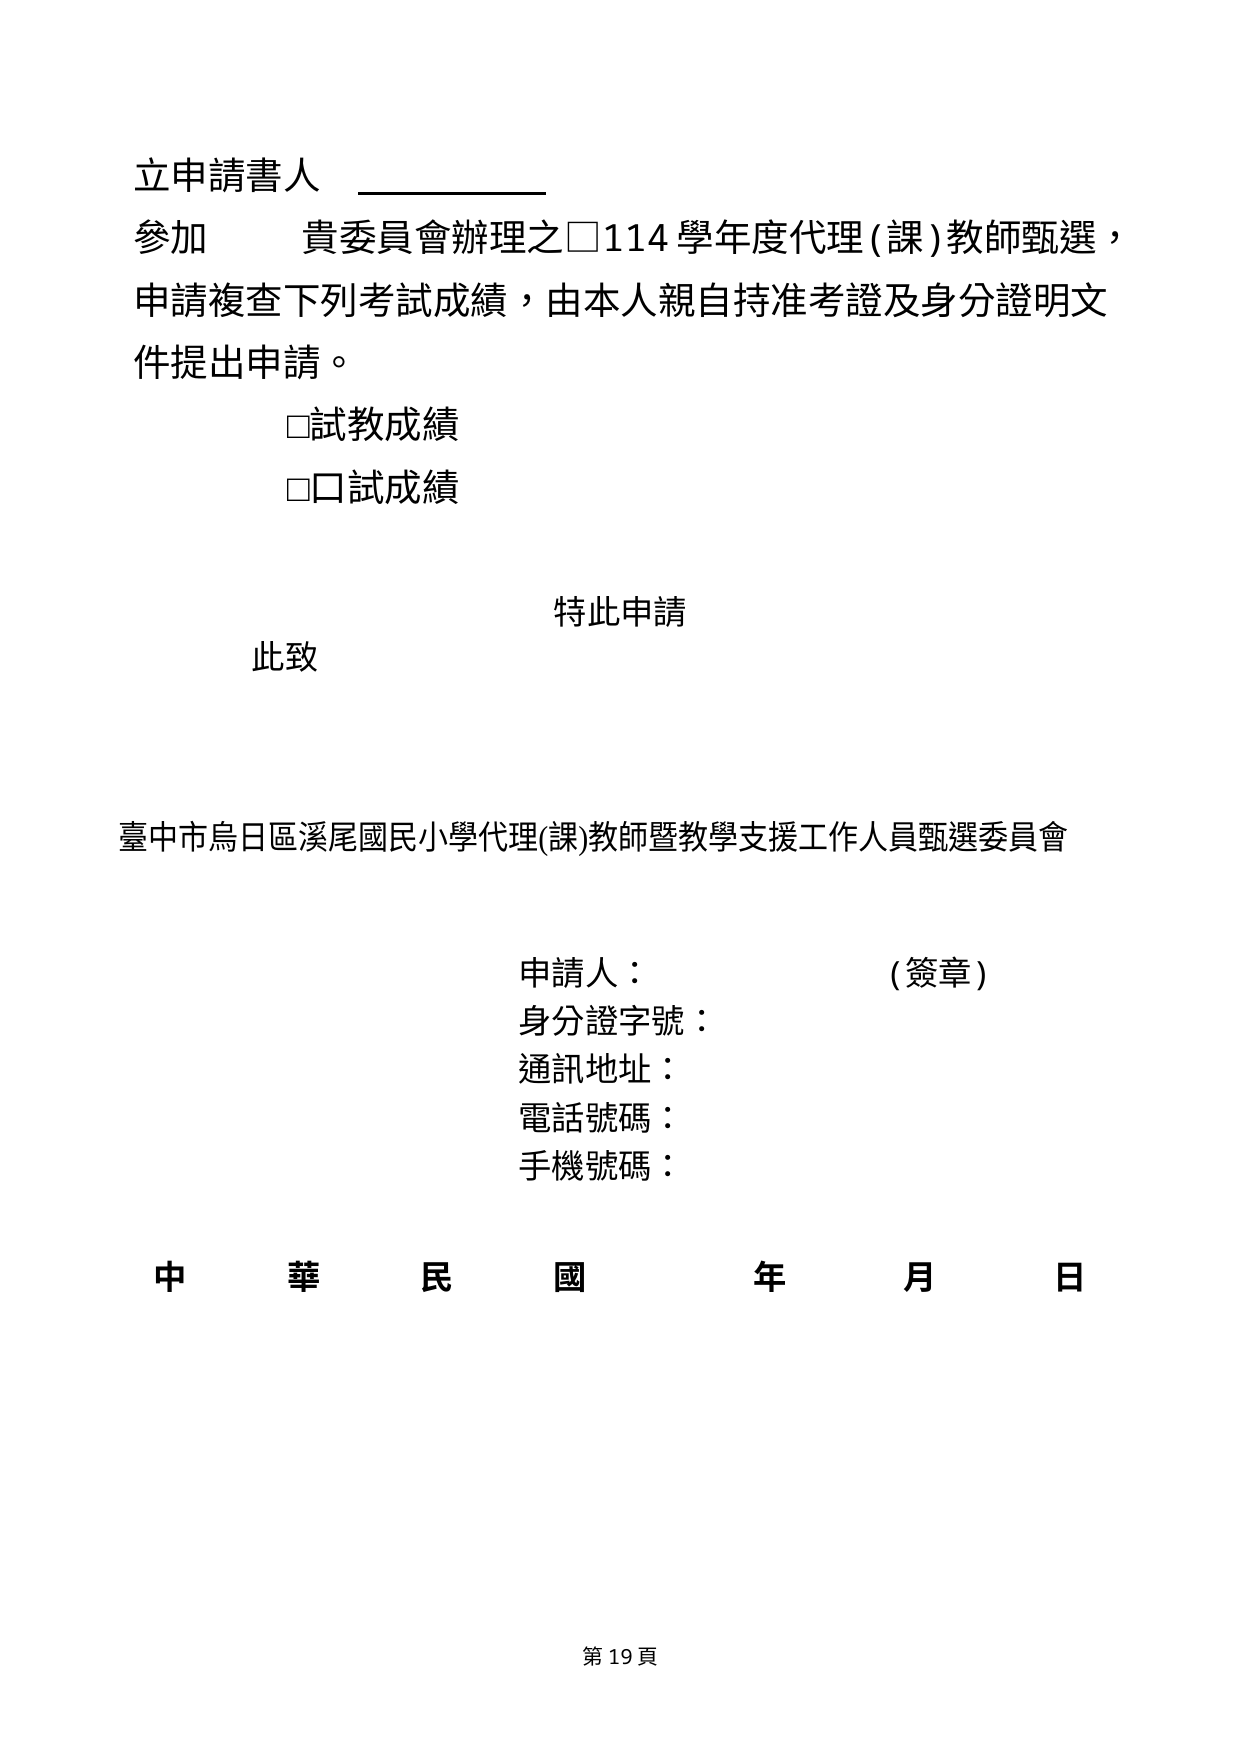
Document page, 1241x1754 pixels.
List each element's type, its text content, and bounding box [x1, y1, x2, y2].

text 手機號碼： [118, 1139, 1122, 1188]
text 臺中市烏日區溪尾國民小學代理(課)教師暨教學支援工作人員甄選委員會 [118, 793, 1122, 856]
text 中 華 民 國 年 月 日 [118, 1233, 1122, 1296]
text □口試成績 [118, 443, 1122, 506]
text 申請人： (簽章) [118, 946, 1122, 995]
text 身分證字號： [118, 995, 1122, 1043]
text 特此申請 [118, 568, 1122, 631]
text 立申請書人 [133, 131, 1122, 193]
text □試教成績 [118, 381, 1122, 443]
text 電話號碼： [118, 1091, 1122, 1139]
text 此致 [118, 631, 1122, 679]
text 通訊地址： [118, 1043, 1122, 1091]
text 參加 貴委員會辦理之□114學年度代理(課)教師甄選，申請複查下列考試成績，由本人親自持准考證及身分證明文件提出申請。 [133, 193, 1122, 381]
